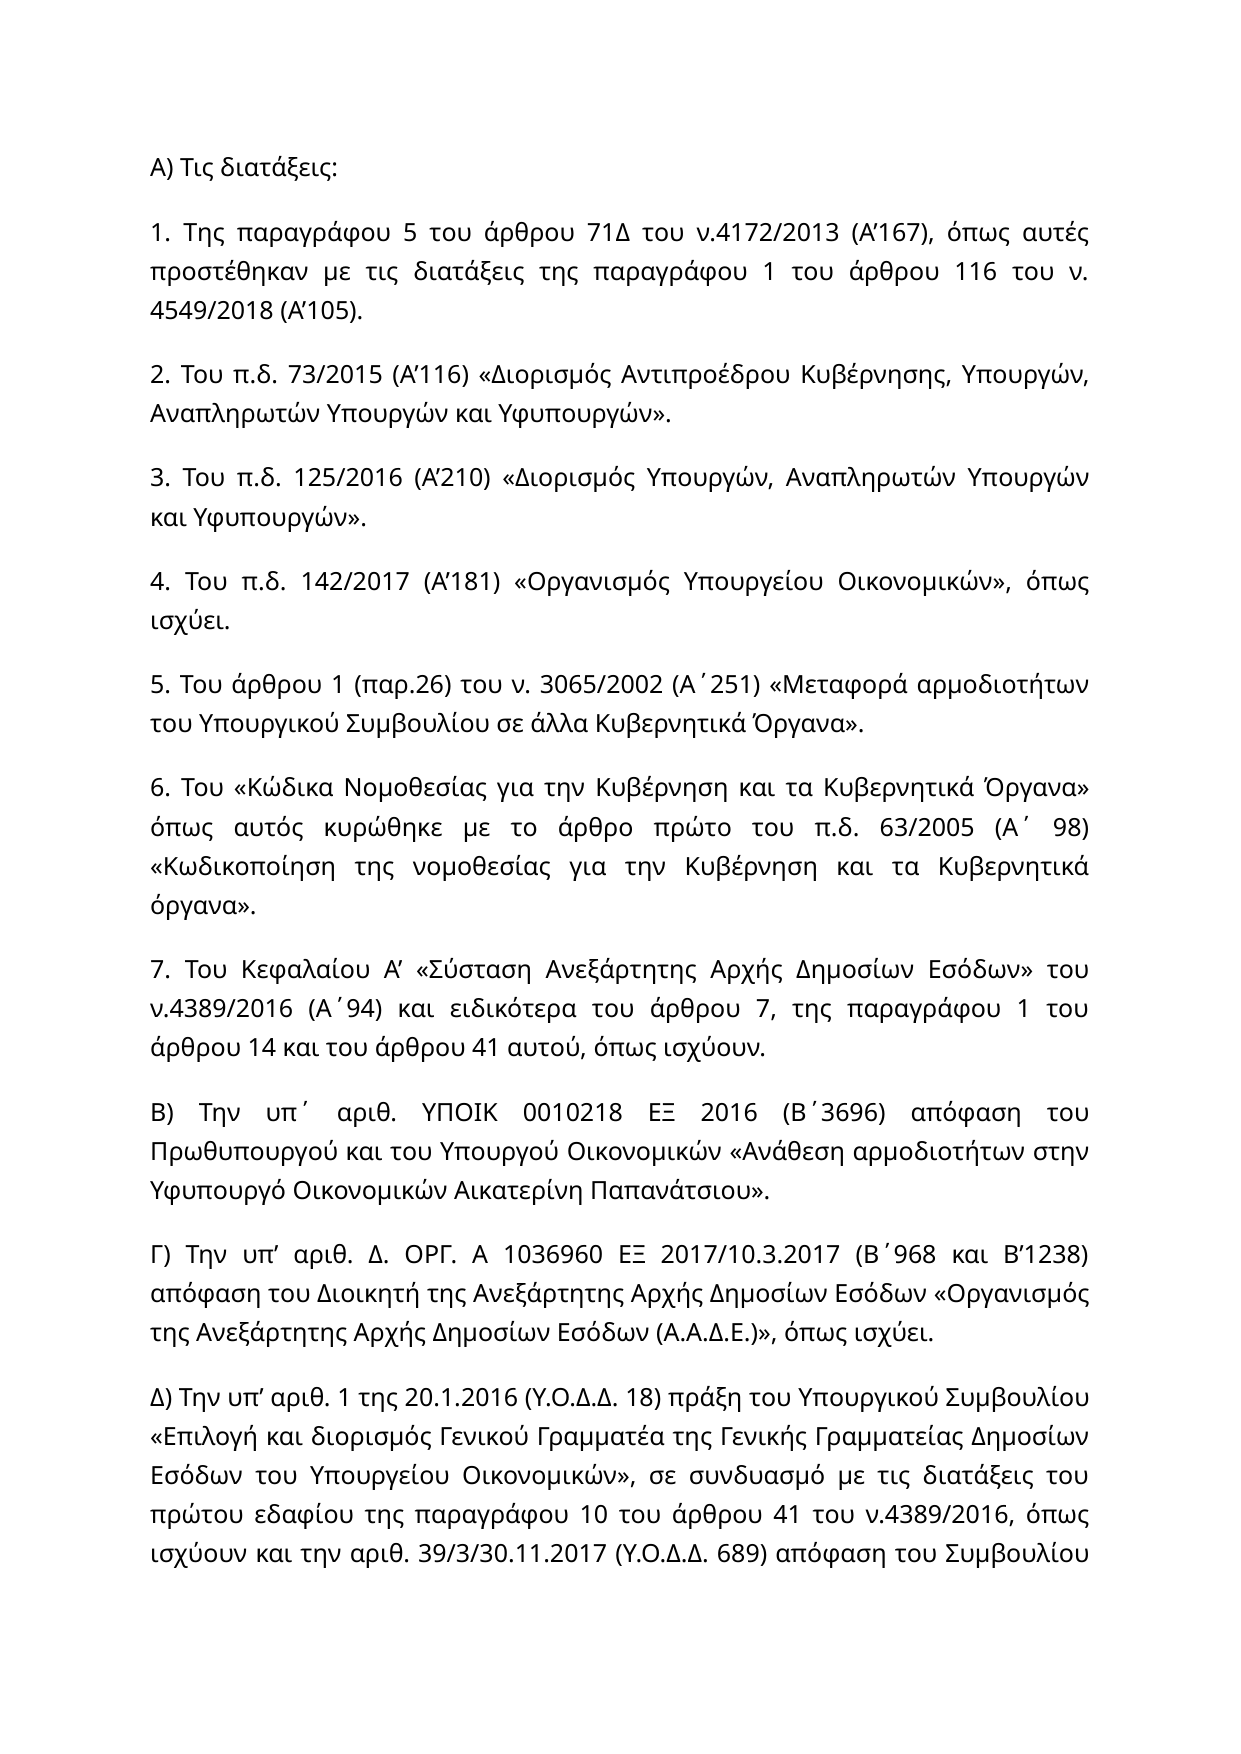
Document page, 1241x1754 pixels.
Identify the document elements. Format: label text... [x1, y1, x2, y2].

text B) Την υπ΄ αριθ. ΥΠΟΙΚ 0010218 ΕΞ 2016 (Β΄3696) απόφαση του Πρωθυπουργού και του Υπουργού Οικονομικών «Ανάθεση αρμοδιοτήτων στην Υφυπουργό Οικονομικών Αικατερίνη Παπανάτσιου». [150, 1094, 1090, 1207]
text 6. Του «Κώδικα Νομοθεσίας για την Κυβέρνηση και τα Κυβερνητικά Όργανα» όπως αυτός κυρώθηκε με το άρθρο πρώτο του π.δ. 63/2005 (Α΄ 98) «Κωδικοποίηση της νομοθεσίας για την Κυβέρνηση και τα Κυβερνητικά όργανα». [150, 770, 1090, 922]
text 1. Tης παραγράφου 5 του άρθρου 71Δ του ν.4172/2013 (Α’167), όπως αυτές προστέθηκαν με τις διατάξεις της παραγράφου 1 του άρθρου 116 του ν. 4549/2018 (Α’105). [150, 214, 1090, 327]
text Γ) Την υπ’ αριθ. Δ. ΟΡΓ. Α 1036960 ΕΞ 2017/10.3.2017 (Β΄968 και Β’1238) απόφαση του Διοικητή της Ανεξάρτητης Αρχής Δημοσίων Εσόδων «Οργανισμός της Ανεξάρτητης Αρχής Δημοσίων Εσόδων (Α.Α.Δ.Ε.)», όπως ισχύει. [150, 1237, 1090, 1349]
text 5. Του άρθρου 1 (παρ.26) του ν. 3065/2002 (Α΄251) «Μεταφορά αρμοδιοτήτων του Υπουργικού Συμβουλίου σε άλλα Κυβερνητικά Όργανα». [150, 667, 1090, 740]
text 4. Του π.δ. 142/2017 (Α’181) «Οργανισμός Υπουργείου Οικονομικών», όπως ισχύει. [150, 563, 1090, 637]
text Δ) Την υπ’ αριθ. 1 της 20.1.2016 (Υ.Ο.Δ.Δ. 18) πράξη του Υπουργικού Συμβουλίου «Επιλογή και διορισμός Γενικού Γραμματέα της Γενικής Γραμματείας Δημοσίων Εσόδων του Υπουργείου Οικονομικών», σε συνδυασμό με τις διατάξεις του πρώτου εδαφίου της παραγράφου 10 του άρθρου 41 του ν.4389/2016, όπως ισχύουν και την αριθ. 39/3/30.11.2017 (Υ.Ο.Δ.Δ. 689) απόφαση του Συμβουλίου [150, 1379, 1090, 1570]
text 2. Του π.δ. 73/2015 (Α’116) «Διορισμός Αντιπροέδρου Κυβέρνησης, Υπουργών, Αναπληρωτών Υπουργών και Υφυπουργών». [150, 357, 1090, 430]
text 7. Του Κεφαλαίου Α’ «Σύσταση Ανεξάρτητης Αρχής Δημοσίων Εσόδων» του ν.4389/2016 (Α΄94) και ειδικότερα του άρθρου 7, της παραγράφου 1 του άρθρου 14 και του άρθρου 41 αυτού, όπως ισχύουν. [150, 952, 1090, 1064]
text 3. Του π.δ. 125/2016 (Α’210) «Διορισμός Υπουργών, Αναπληρωτών Υπουργών και Υφυπουργών». [150, 460, 1090, 533]
text A) Τις διατάξεις: [150, 150, 1090, 184]
